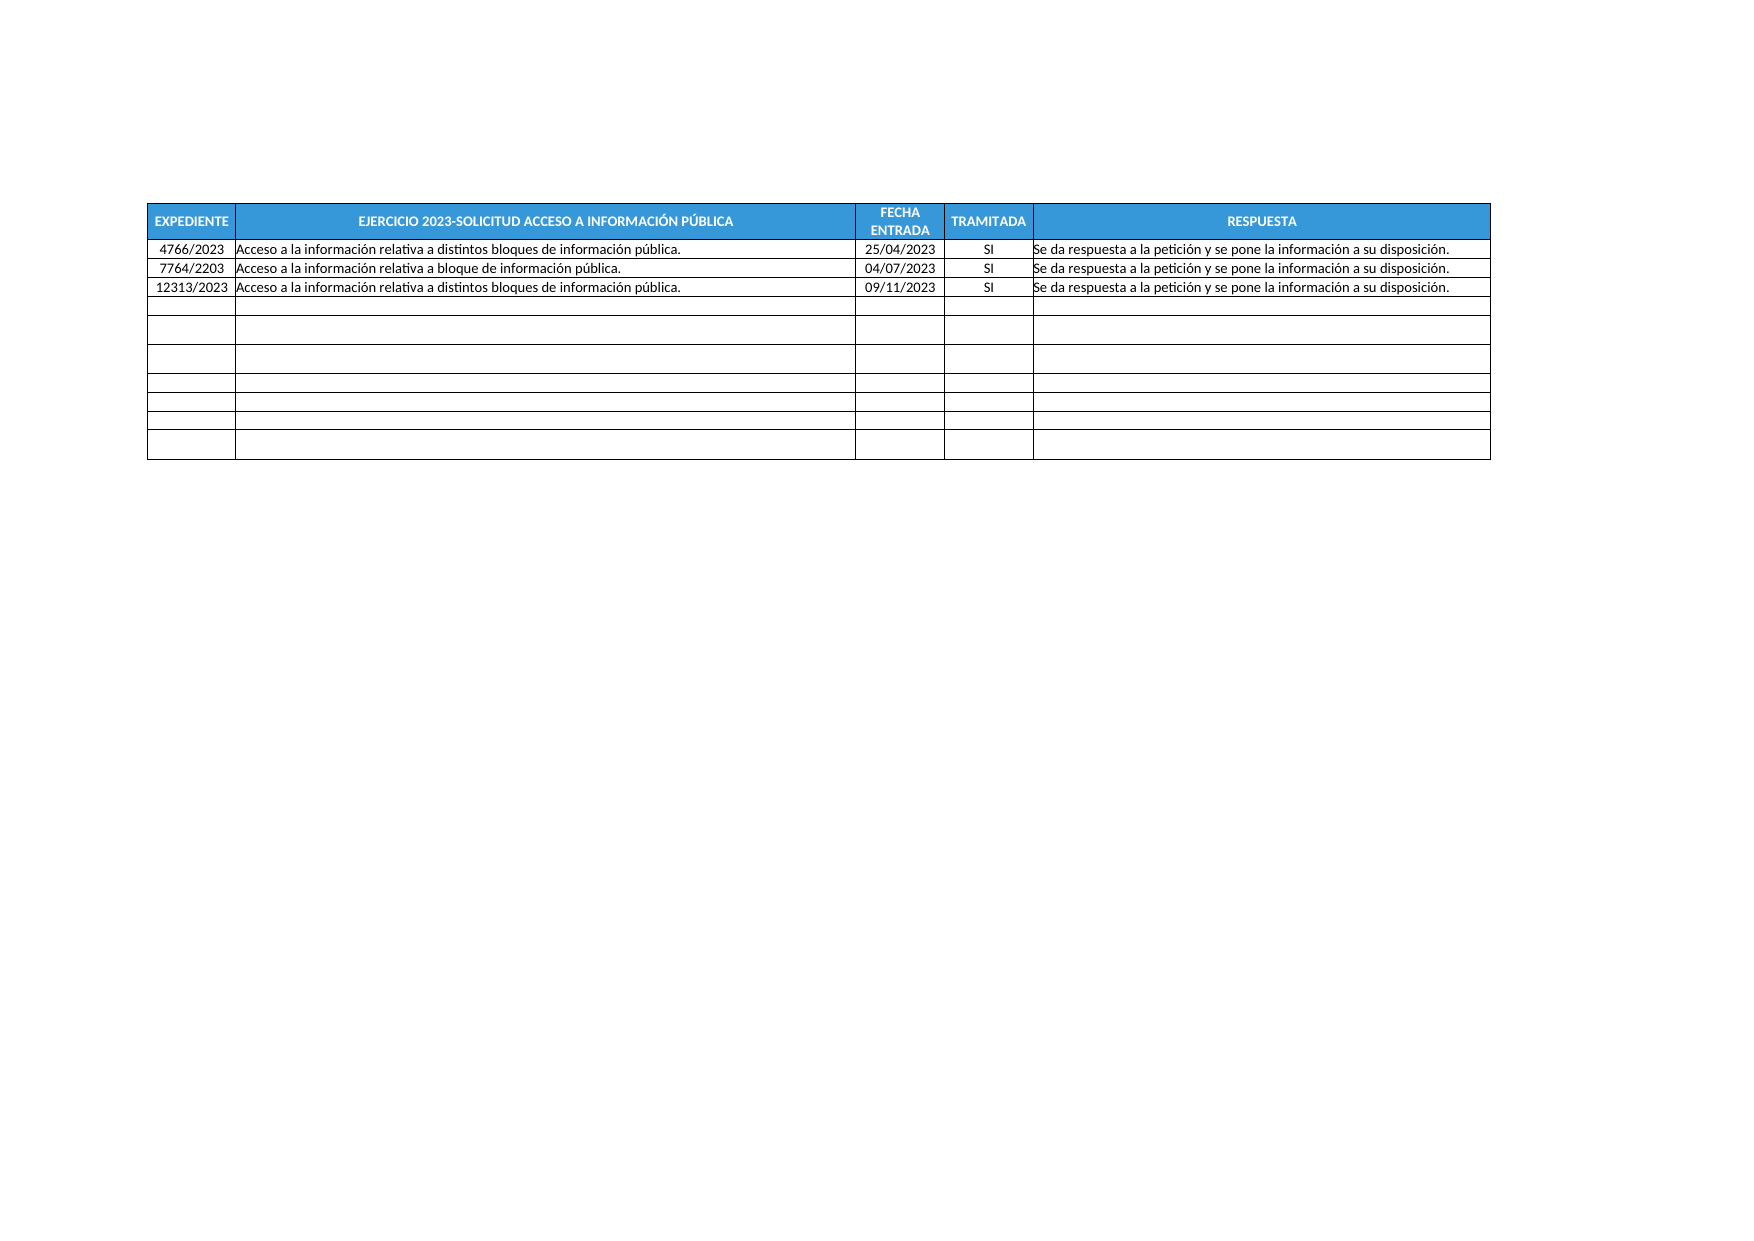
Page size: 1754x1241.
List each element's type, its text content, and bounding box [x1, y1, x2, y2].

table_cell [945, 316, 1033, 344]
table_header EXPEDIENTE [148, 204, 235, 239]
table_cell [856, 393, 944, 411]
table_cell [856, 345, 944, 373]
table_cell [856, 412, 944, 429]
table_cell 12313/2023 [148, 278, 235, 296]
table_cell 7764/2203 [148, 259, 235, 277]
table_cell [236, 393, 855, 411]
table_cell Se da respuesta a la petición y se pone la información a su disposición. [1034, 278, 1490, 296]
table_cell [236, 430, 855, 458]
table_cell [856, 374, 944, 392]
table_cell [236, 297, 855, 315]
table_cell [148, 412, 235, 429]
table_cell Acceso a la información relativa a bloque de información pública. [236, 259, 855, 277]
table_cell [148, 316, 235, 344]
table_cell [236, 374, 855, 392]
table_cell [945, 297, 1033, 315]
table_cell [1034, 412, 1490, 429]
table_cell 4766/2023 [148, 240, 235, 258]
table_cell [148, 393, 235, 411]
table_header RESPUESTA [1034, 204, 1490, 239]
table_cell Acceso a la información relativa a distintos bloques de información pública. [236, 278, 855, 296]
table_cell [1034, 393, 1490, 411]
table_cell 25/04/2023 [856, 240, 944, 258]
table_cell [856, 430, 944, 458]
table_cell [856, 316, 944, 344]
table_cell SI [945, 259, 1033, 277]
table_header TRAMITADA [945, 204, 1033, 239]
table_cell 04/07/2023 [856, 259, 944, 277]
table_cell SI [945, 278, 1033, 296]
table_cell [1034, 316, 1490, 344]
table_cell [945, 393, 1033, 411]
table_cell Se da respuesta a la petición y se pone la información a su disposición. [1034, 240, 1490, 258]
table_cell [945, 430, 1033, 458]
table_cell [236, 345, 855, 373]
table_cell SI [945, 240, 1033, 258]
table_cell [945, 345, 1033, 373]
table_cell Se da respuesta a la petición y se pone la información a su disposición. [1034, 259, 1490, 277]
table_cell [1034, 297, 1490, 315]
table_cell [1034, 374, 1490, 392]
table_cell [148, 374, 235, 392]
table_cell [856, 297, 944, 315]
table_cell [236, 316, 855, 344]
table_cell [236, 412, 855, 429]
table_cell Acceso a la información relativa a distintos bloques de información pública. [236, 240, 855, 258]
table_header FECHA ENTRADA [856, 204, 944, 239]
table_cell [148, 345, 235, 373]
table_cell [148, 430, 235, 458]
table_cell 09/11/2023 [856, 278, 944, 296]
table_cell [1034, 345, 1490, 373]
table_cell [1034, 430, 1490, 458]
table_cell [148, 297, 235, 315]
table_cell [945, 374, 1033, 392]
table_cell [945, 412, 1033, 429]
table_header EJERCICIO 2023-SOLICITUD ACCESO A INFORMACIÓN PÚBLICA [236, 204, 855, 239]
